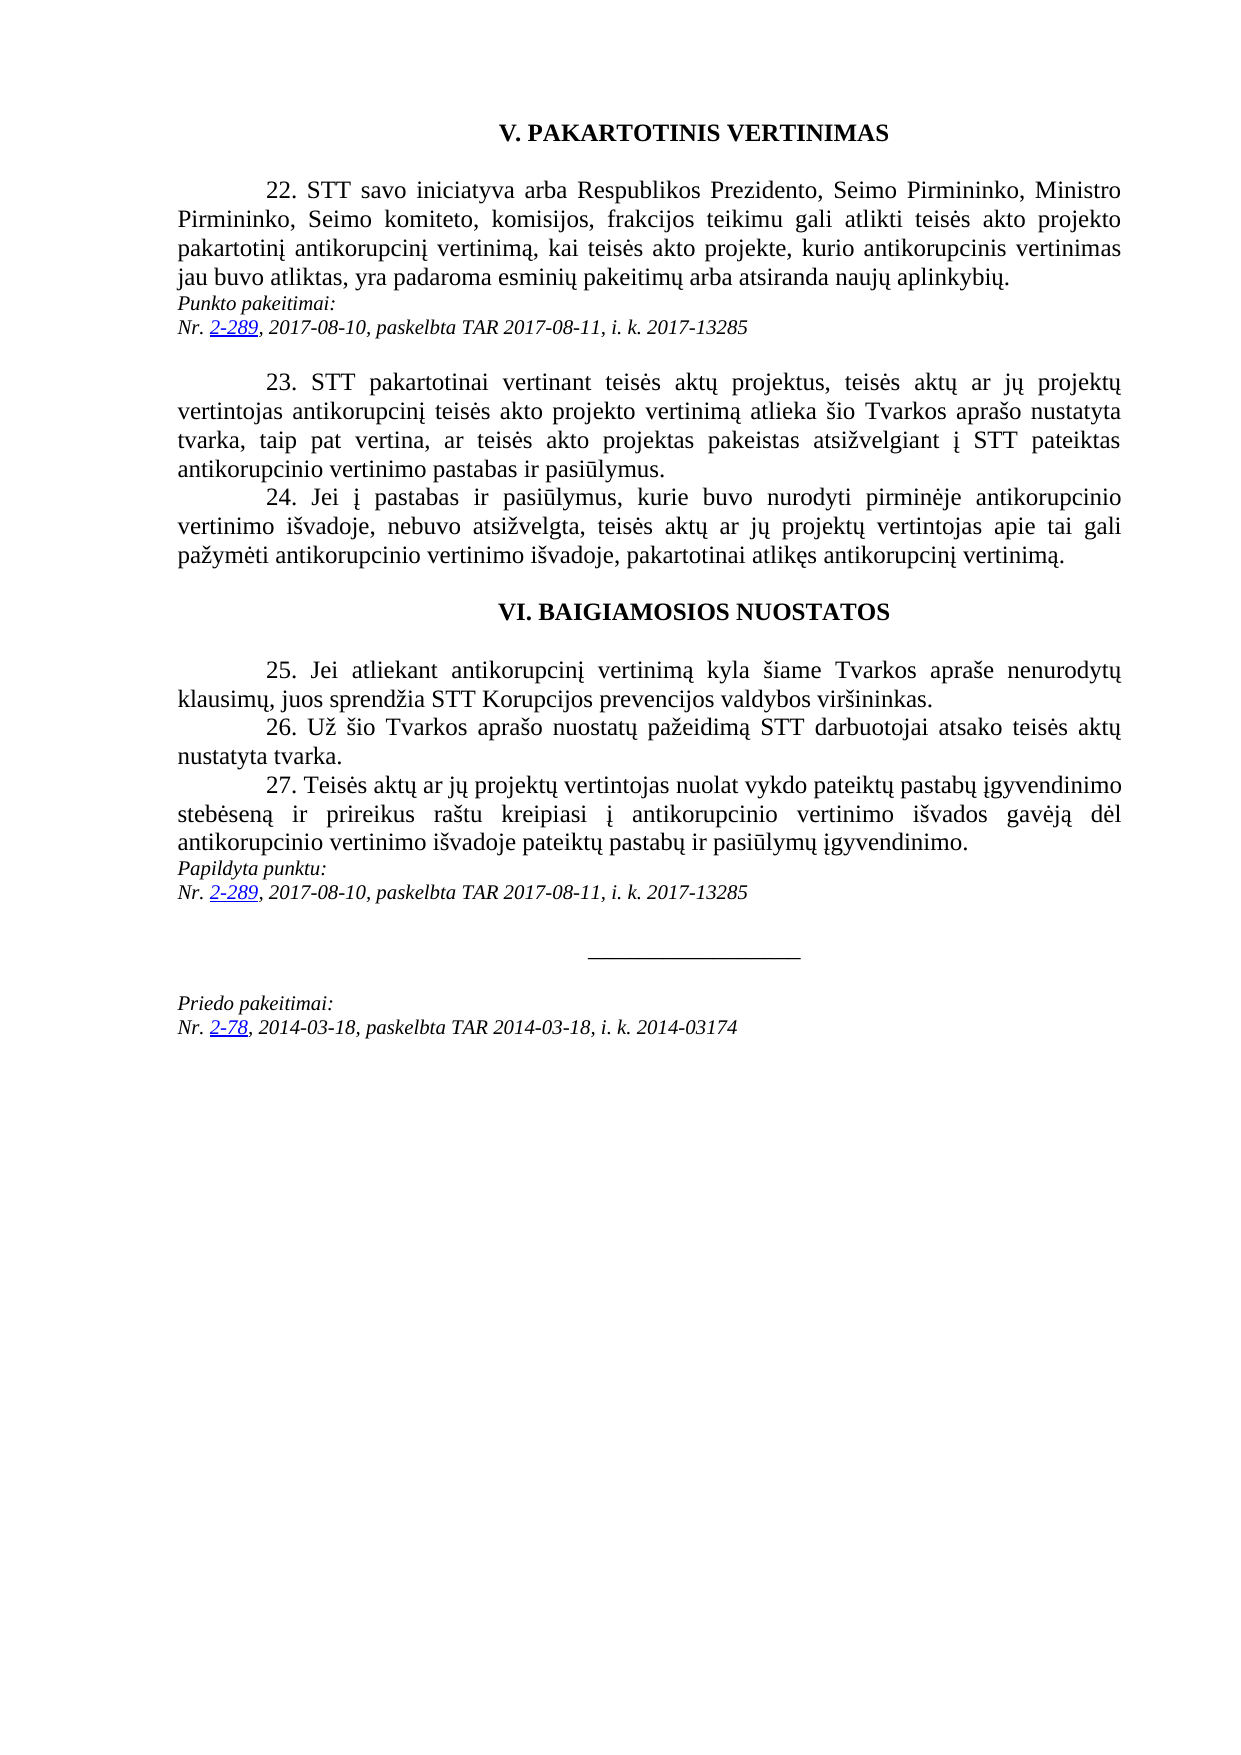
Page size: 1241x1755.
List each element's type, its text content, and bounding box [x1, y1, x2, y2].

text VI. BAIGIAMOSIOS NUOSTATOS [177, 597, 1122, 626]
text 23. STT pakartotinai vertinant teisės aktų projektus, teisės aktų ar jų projektų vertintojas antikorupcinį teisės akto projekto vertinimą atlieka šio Tvarkos aprašo nustatyta tvarka, taip pat vertina, ar teisės akto projektas pakeistas atsižvelgiant į STT pateiktas antikorupcinio vertinimo pastabas ir pasiūlymus. [177, 367, 1122, 482]
text Papildyta punktu: [177, 856, 1122, 880]
text 25. Jei atliekant antikorupcinį vertinimą kyla šiame Tvarkos apraše nenurodytų klausimų, juos sprendžia STT Korupcijos prevencijos valdybos viršininkas. [177, 655, 1122, 712]
text _________________ [177, 933, 1122, 962]
text Punkto pakeitimai: [177, 291, 1122, 315]
text Nr. 2-289, 2017-08-10, paskelbta TAR 2017-08-11, i. k. 2017-13285 [177, 315, 1122, 339]
text 27. Teisės aktų ar jų projektų vertintojas nuolat vykdo pateiktų pastabų įgyvendinimo stebėseną ir prireikus raštu kreipiasi į antikorupcinio vertinimo išvados gavėją dėl antikorupcinio vertinimo išvadoje pateiktų pastabų ir pasiūlymų įgyvendinimo. [177, 770, 1122, 856]
text V. PAKARTOTINIS VERTINIMAS [177, 118, 1122, 147]
text Nr. 2-289, 2017-08-10, paskelbta TAR 2017-08-11, i. k. 2017-13285 [177, 880, 1122, 904]
text 24. Jei į pastabas ir pasiūlymus, kurie buvo nurodyti pirminėje antikorupcinio vertinimo išvadoje, nebuvo atsižvelgta, teisės aktų ar jų projektų vertintojas apie tai gali pažymėti antikorupcinio vertinimo išvadoje, pakartotinai atlikęs antikorupcinį vertinimą. [177, 482, 1122, 569]
text 22. STT savo iniciatyva arba Respublikos Prezidento, Seimo Pirmininko, Ministro Pirmininko, Seimo komiteto, komisijos, frakcijos teikimu gali atlikti teisės akto projekto pakartotinį antikorupcinį vertinimą, kai teisės akto projekte, kurio antikorupcinis vertinimas jau buvo atliktas, yra padaroma esminių pakeitimų arba atsiranda naujų aplinkybių. [177, 176, 1122, 291]
text Priedo pakeitimai: [177, 991, 1122, 1015]
text Nr. 2-78, 2014-03-18, paskelbta TAR 2014-03-18, i. k. 2014-03174 [177, 1015, 1122, 1039]
text 26. Už šio Tvarkos aprašo nuostatų pažeidimą STT darbuotojai atsako teisės aktų nustatyta tvarka. [177, 712, 1122, 770]
